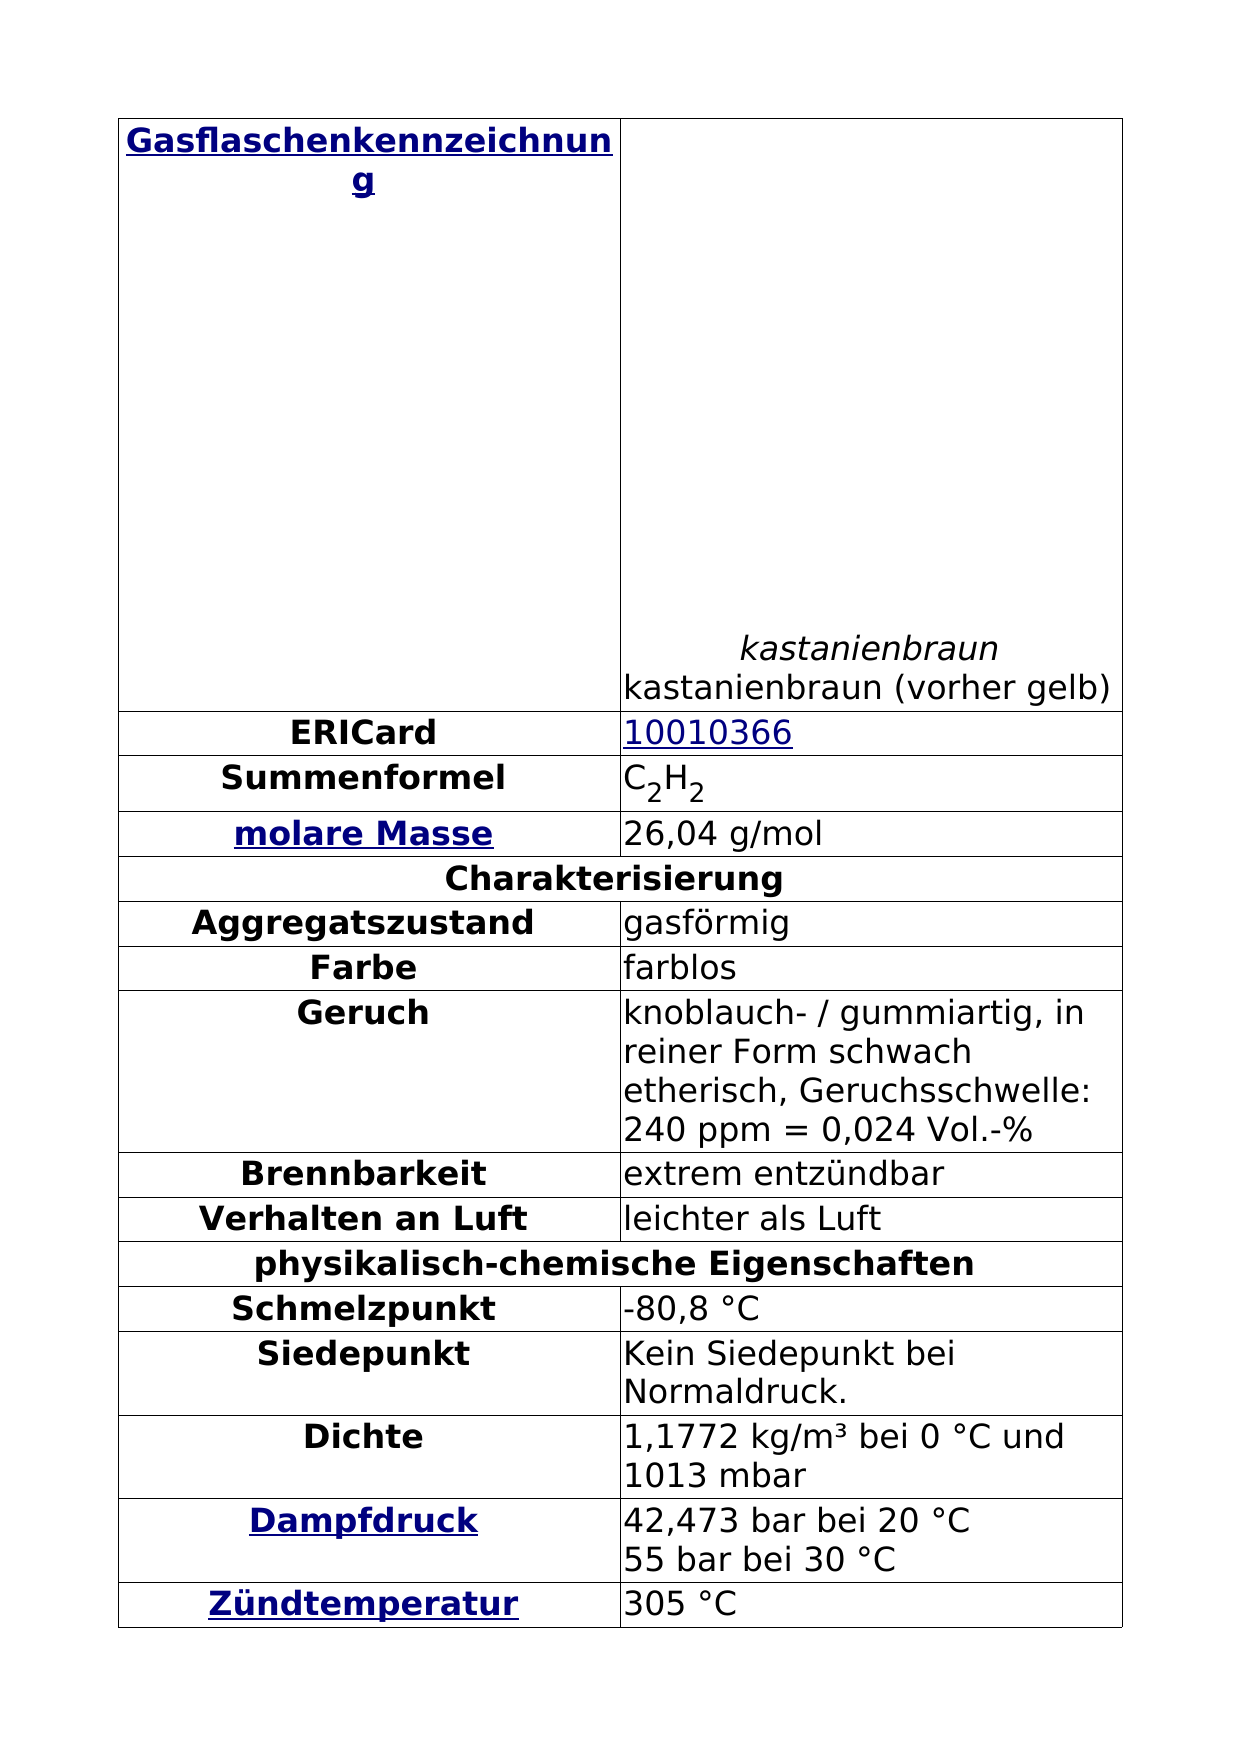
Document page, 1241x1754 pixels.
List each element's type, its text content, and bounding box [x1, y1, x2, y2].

table_cell Siedepunkt [119, 1332, 620, 1414]
table_cell 10010366 [621, 712, 1122, 755]
table_cell molare Masse [119, 812, 620, 856]
table_cell 305 °C [621, 1583, 1122, 1627]
table_cell 42,473 bar bei 20 °C 55 bar bei 30 °C [621, 1499, 1122, 1582]
table_cell Gasflaschenkennzeichnung [119, 119, 620, 711]
table_cell Aggregatszustand [119, 902, 620, 946]
table_cell Schmelzpunkt [119, 1287, 620, 1331]
table_cell gasförmig [621, 902, 1122, 946]
table_cell knoblauch- / gummiartig, in reiner Form schwach etherisch, Geruchsschwelle: 240 ppm = 0,024 Vol.-% [621, 991, 1122, 1152]
table_cell extrem entzündbar [621, 1153, 1122, 1197]
table_cell 26,04 g/mol [621, 812, 1122, 856]
table_cell 1,1772 kg/m³ bei 0 °C und 1013 mbar [621, 1416, 1122, 1498]
table_cell ERICard [119, 712, 620, 755]
table_cell Dampfdruck [119, 1499, 620, 1582]
table_cell kastanienbraun (vorher gelb) [621, 119, 1122, 711]
table_cell leichter als Luft [621, 1198, 1122, 1241]
table_cell Brennbarkeit [119, 1153, 620, 1197]
table_cell Geruch [119, 991, 620, 1152]
table_cell Zündtemperatur [119, 1583, 620, 1627]
table_cell Verhalten an Luft [119, 1198, 620, 1241]
table_cell -80,8 °C [621, 1287, 1122, 1331]
table_cell physikalisch-chemische Eigenschaften [119, 1242, 1122, 1286]
table_cell C2H2 [621, 756, 1122, 811]
table_cell Kein Siedepunkt bei Normaldruck. [621, 1332, 1122, 1414]
table_cell Summenformel [119, 756, 620, 811]
table_cell farblos [621, 947, 1122, 990]
table_cell Dichte [119, 1416, 620, 1498]
table_cell Charakterisierung [119, 857, 1122, 901]
table_cell Farbe [119, 947, 620, 990]
